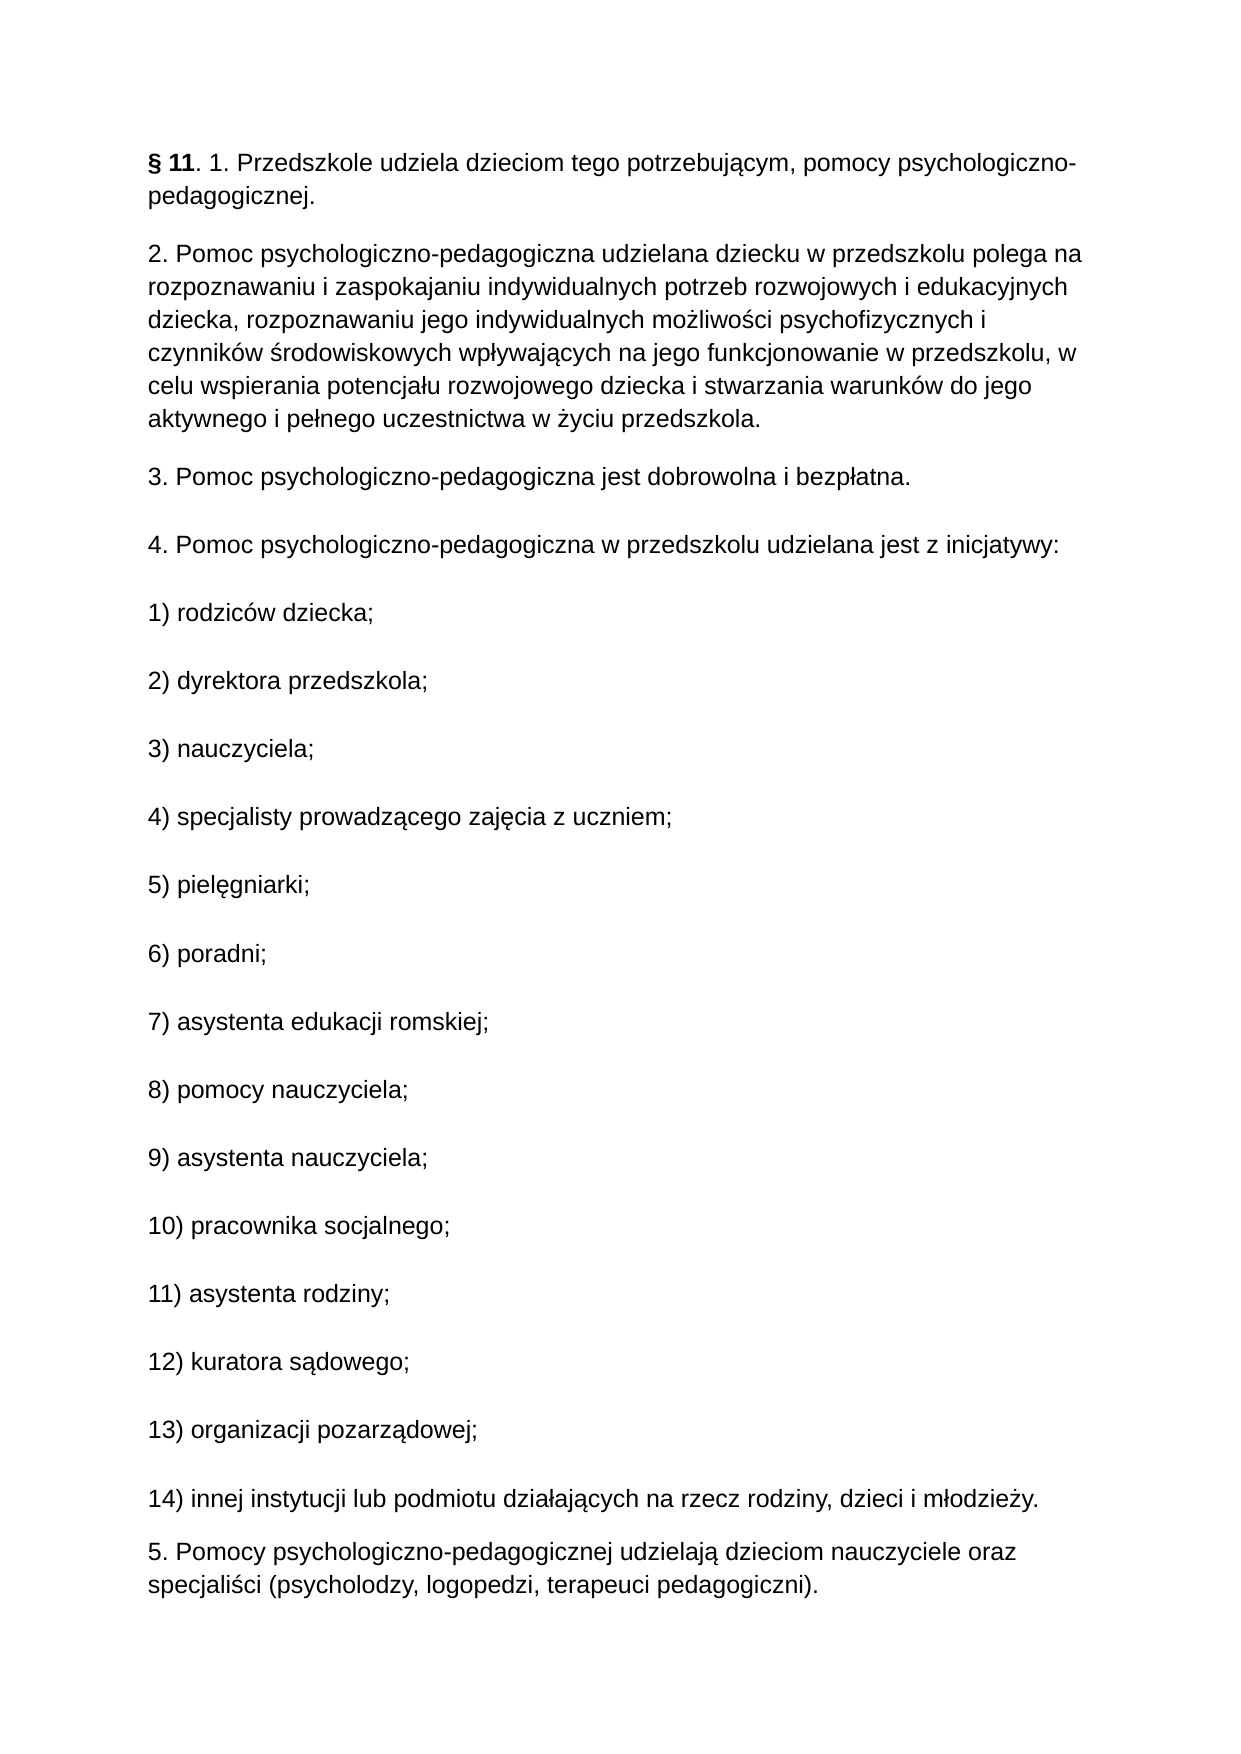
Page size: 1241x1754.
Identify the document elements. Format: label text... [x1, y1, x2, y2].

text 4. Pomoc psychologiczno-pedagogiczna w przedszkolu udzielana jest z inicjatywy: [148, 530, 1093, 559]
text 10) pracownika socjalnego; [148, 1211, 1093, 1240]
text 2. Pomoc psychologiczno-pedagogiczna udzielana dziecku w przedszkolu polega na rozpoznawaniu i zaspokajaniu indywidualnych potrzeb rozwojowych i edukacyjnych dziecka, rozpoznawaniu jego indywidualnych możliwości psychofizycznych i czynników środowiskowych wpływających na jego funkcjonowanie w przedszkolu, w celu wspierania potencjału rozwojowego dziecka i stwarzania warunków do jego aktywnego i pełnego uczestnictwa w życiu przedszkola. [148, 239, 1093, 432]
text § 11. 1. Przedszkole udziela dzieciom tego potrzebującym, pomocy psychologiczno-pedagogicznej. [148, 148, 1093, 209]
text 5. Pomocy psychologiczno-pedagogicznej udzielają dzieciom nauczyciele oraz specjaliści (psycholodzy, logopedzi, terapeuci pedagogiczni). [148, 1537, 1093, 1599]
text 4) specjalisty prowadzącego zajęcia z uczniem; [148, 802, 1093, 831]
text 1) rodziców dziecka; [148, 598, 1093, 627]
text 8) pomocy nauczyciela; [148, 1075, 1093, 1104]
text 3. Pomoc psychologiczno-pedagogiczna jest dobrowolna i bezpłatna. [148, 462, 1093, 491]
text 13) organizacji pozarządowej; [148, 1416, 1093, 1444]
text 14) innej instytucji lub podmiotu działających na rzecz rodziny, dzieci i młodzieży. [148, 1484, 1093, 1512]
text 5) pielęgniarki; [148, 871, 1093, 899]
text 3) nauczyciela; [148, 734, 1093, 763]
text 11) asystenta rodziny; [148, 1279, 1093, 1308]
text 2) dyrektora przedszkola; [148, 666, 1093, 695]
text 6) poradni; [148, 939, 1093, 967]
text 7) asystenta edukacji romskiej; [148, 1007, 1093, 1036]
text 12) kuratora sądowego; [148, 1347, 1093, 1376]
text 9) asystenta nauczyciela; [148, 1143, 1093, 1172]
